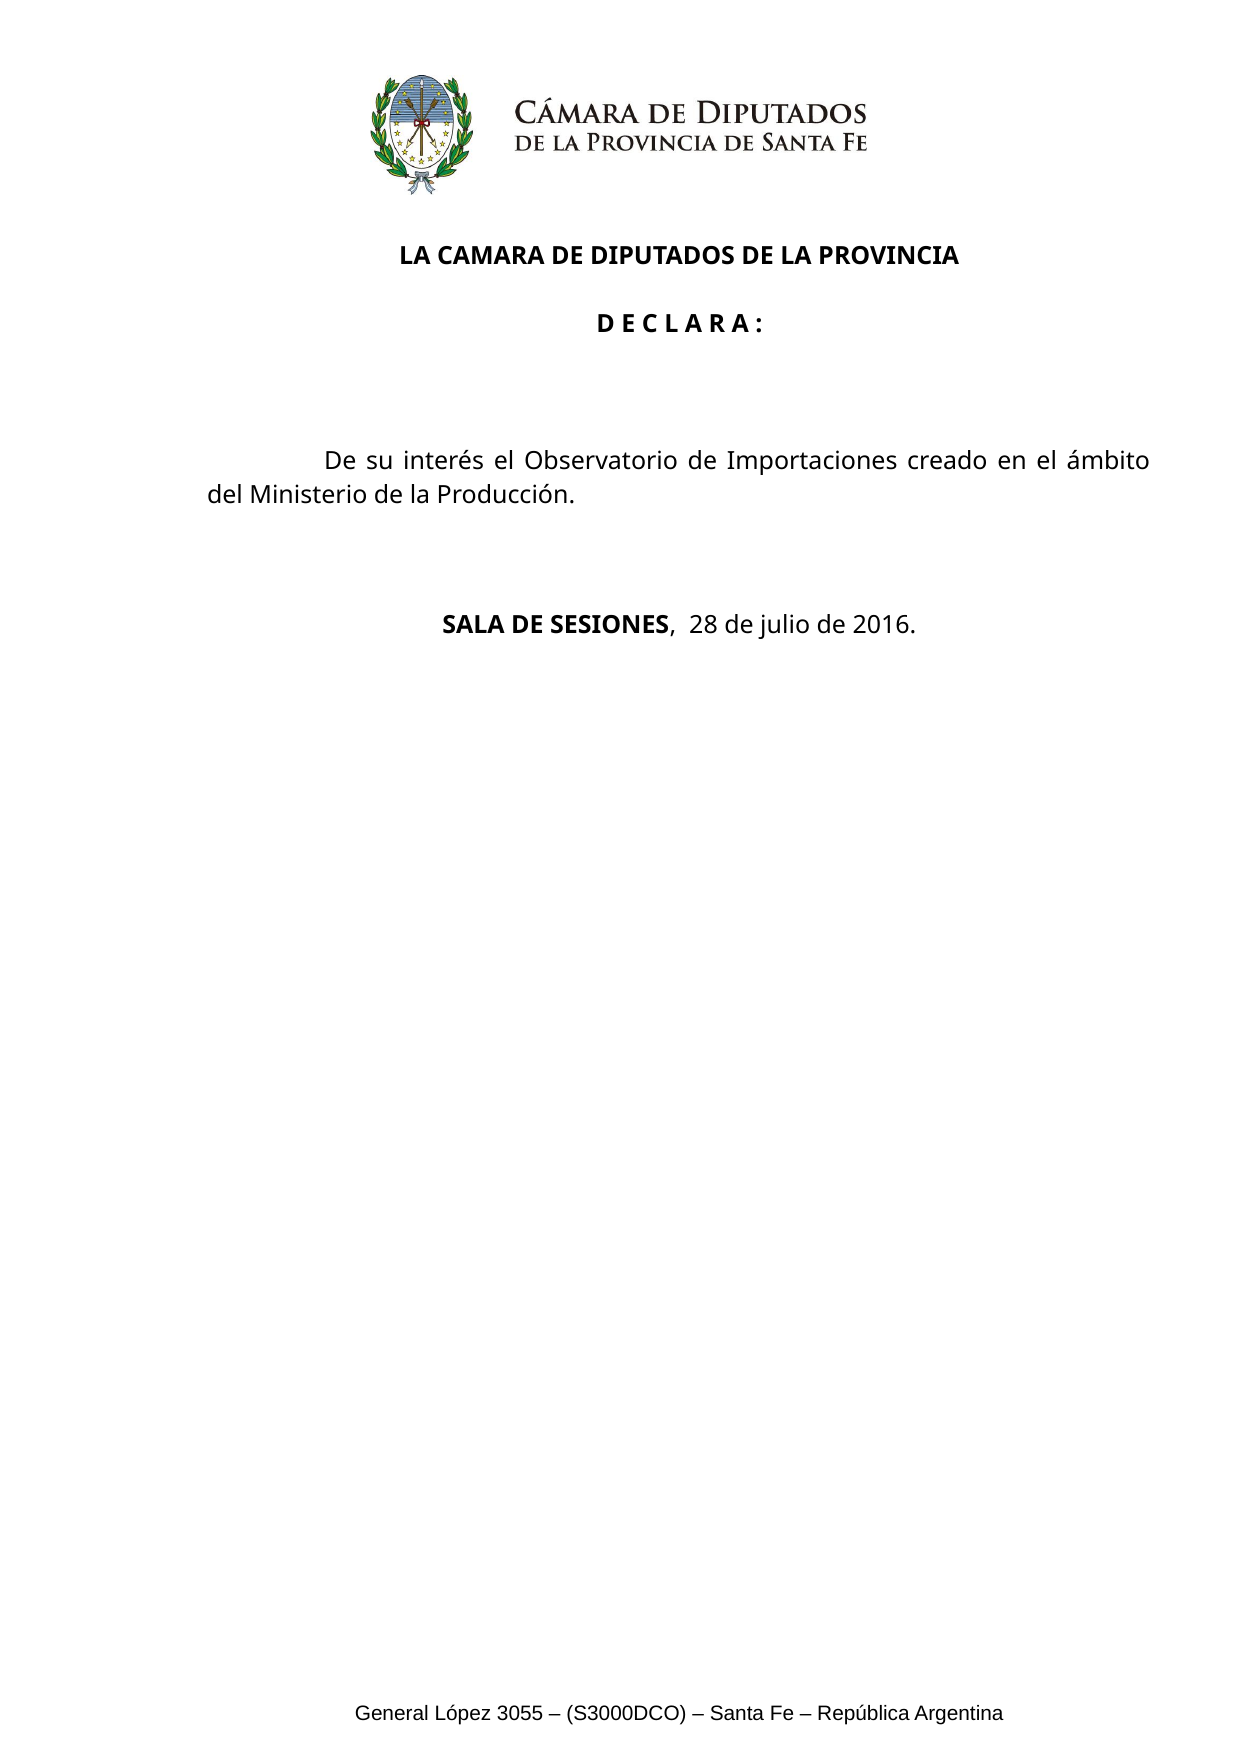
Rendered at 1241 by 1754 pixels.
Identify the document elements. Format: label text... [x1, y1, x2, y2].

text De su interés el Observatorio de Importaciones creado en el ámbito del Ministerio de la Producción. [207, 442, 1152, 511]
text LA CAMARA DE DIPUTADOS DE LA PROVINCIA [207, 238, 1152, 272]
text SALA DE SESIONES, 28 de julio de 2016. [207, 607, 1152, 641]
picture [370, 75, 867, 199]
text D E C L A R A : [207, 306, 1152, 340]
